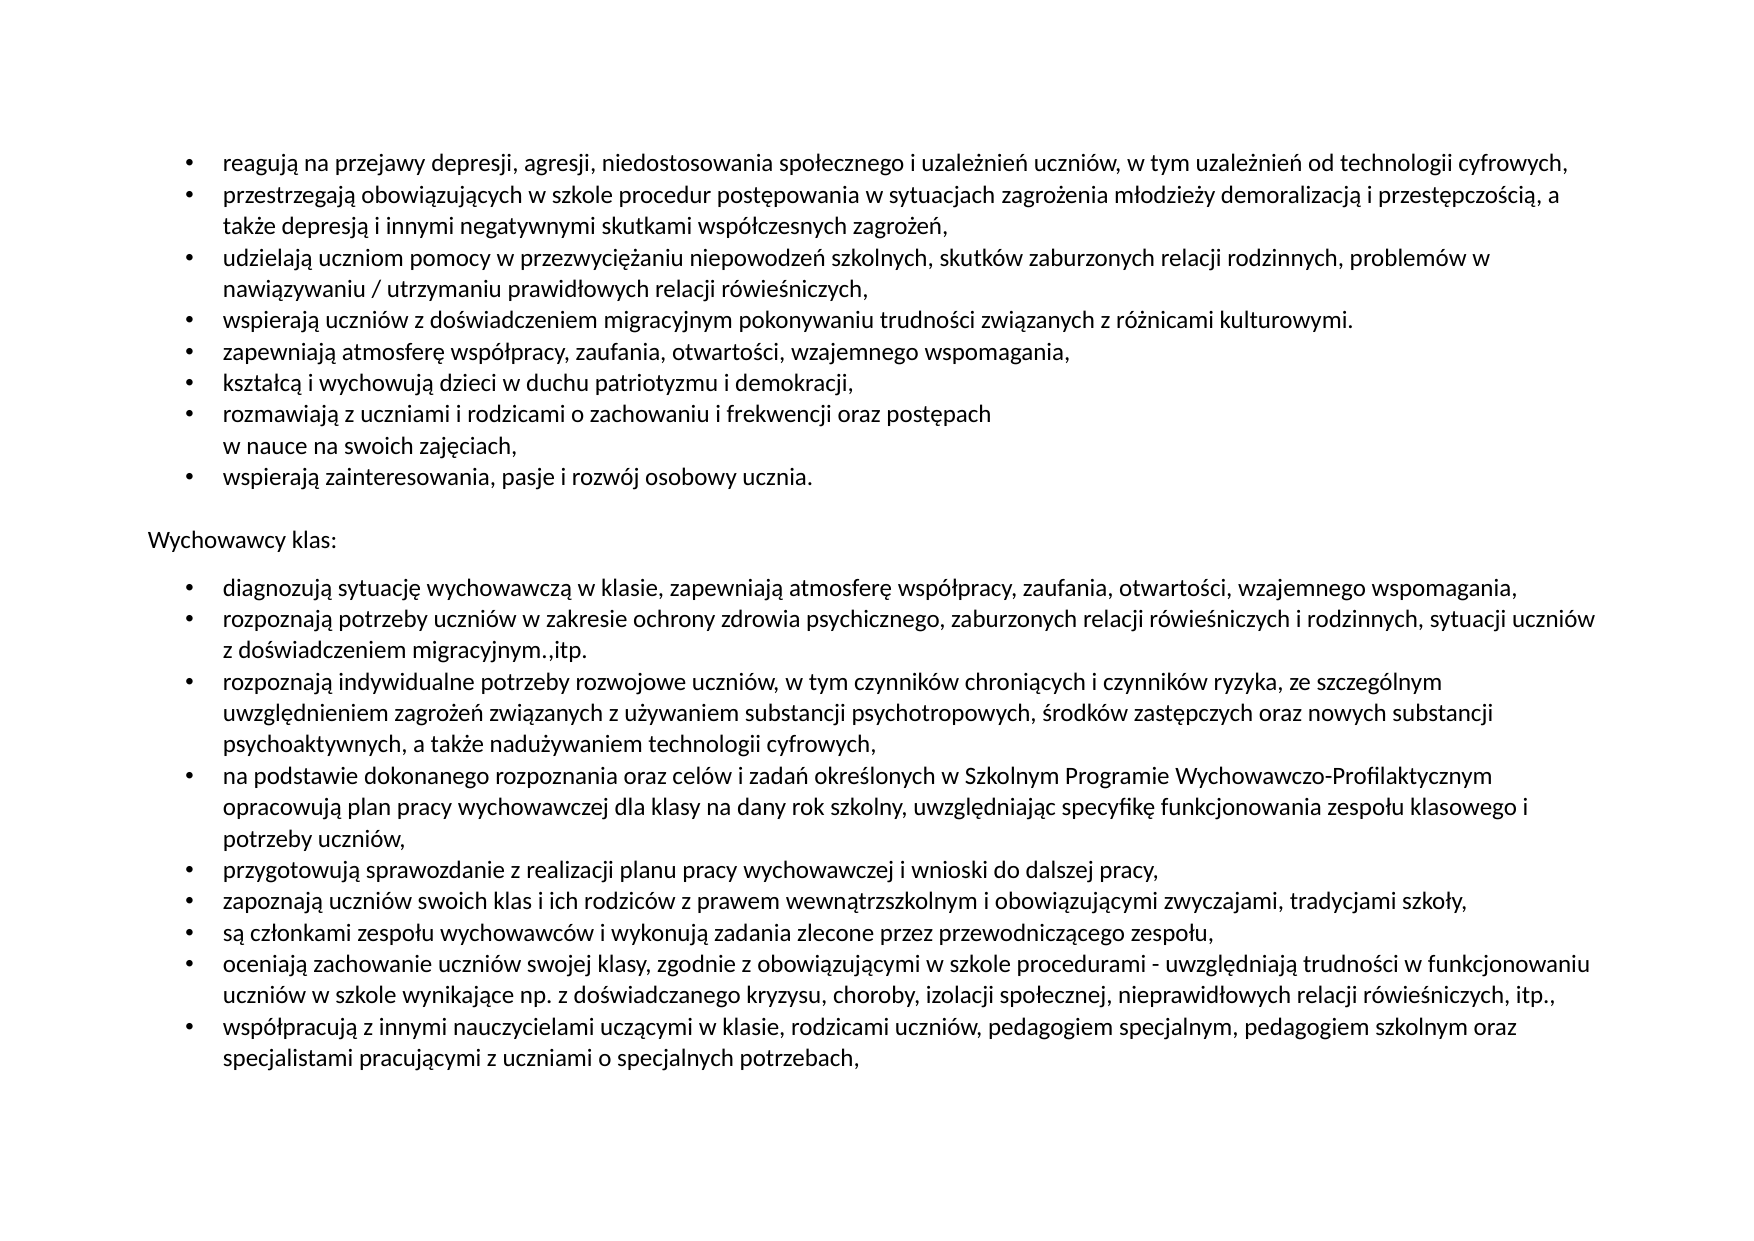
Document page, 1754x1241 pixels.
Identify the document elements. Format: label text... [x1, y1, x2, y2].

list oceniają zachowanie uczniów swojej klasy, zgodnie z obowiązującymi w szkole procedurami - uwzględniają trudności w funkcjonowaniu uczniów w szkole wynikające np. z doświadczanego kryzysu, choroby, izolacji społecznej, nieprawidłowych relacji rówieśniczych, itp., [185, 948, 1606, 1010]
list wspierają uczniów z doświadczeniem migracyjnym pokonywaniu trudności związanych z różnicami kulturowymi. [185, 304, 1606, 335]
list udzielają uczniom pomocy w przezwyciężaniu niepowodzeń szkolnych, skutków zaburzonych relacji rodzinnych, problemów w nawiązywaniu / utrzymaniu prawidłowych relacji rówieśniczych, [185, 242, 1606, 303]
list diagnozują sytuację wychowawczą w klasie, zapewniają atmosferę współpracy, zaufania, otwartości, wzajemnego wspomagania, [185, 572, 1606, 602]
list rozpoznają potrzeby uczniów w zakresie ochrony zdrowia psychicznego, zaburzonych relacji rówieśniczych i rodzinnych, sytuacji uczniów z doświadczeniem migracyjnym.,itp. [185, 603, 1606, 665]
list rozmawiają z uczniami i rodzicami o zachowaniu i frekwencji oraz postępach w nauce na swoich zajęciach, [185, 398, 1606, 460]
list zapewniają atmosferę współpracy, zaufania, otwartości, wzajemnego wspomagania, [185, 336, 1606, 366]
list są członkami zespołu wychowawców i wykonują zadania zlecone przez przewodniczącego zespołu, [185, 917, 1606, 947]
list przestrzegają obowiązujących w szkole procedur postępowania w sytuacjach zagrożenia młodzieży demoralizacją i przestępczością, a także depresją i innymi negatywnymi skutkami współczesnych zagrożeń, [185, 179, 1606, 241]
list zapoznają uczniów swoich klas i ich rodziców z prawem wewnątrzszkolnym i obowiązującymi zwyczajami, tradycjami szkoły, [185, 885, 1606, 916]
list przygotowują sprawozdanie z realizacji planu pracy wychowawczej i wnioski do dalszej pracy, [185, 854, 1606, 884]
list na podstawie dokonanego rozpoznania oraz celów i zadań określonych w Szkolnym Programie Wychowawczo-Profilaktycznym opracowują plan pracy wychowawczej dla klasy na dany rok szkolny, uwzględniając specyfikę funkcjonowania zespołu klasowego i potrzeby uczniów, [185, 760, 1606, 853]
list współpracują z innymi nauczycielami uczącymi w klasie, rodzicami uczniów, pedagogiem specjalnym, pedagogiem szkolnym oraz specjalistami pracującymi z uczniami o specjalnych potrzebach, [185, 1011, 1606, 1073]
list kształcą i wychowują dzieci w duchu patriotyzmu i demokracji, [185, 367, 1606, 398]
list wspierają zainteresowania, pasje i rozwój osobowy ucznia. [185, 461, 1606, 492]
list rozpoznają indywidualne potrzeby rozwojowe uczniów, w tym czynników chroniących i czynników ryzyka, ze szczególnym uwzględnieniem zagrożeń związanych z używaniem substancji psychotropowych, środków zastępczych oraz nowych substancji psychoaktywnych, a także nadużywaniem technologii cyfrowych, [185, 666, 1606, 759]
list reagują na przejawy depresji, agresji, niedostosowania społecznego i uzależnień uczniów, w tym uzależnień od technologii cyfrowych, [185, 148, 1606, 178]
text Wychowawcy klas: [148, 524, 1606, 554]
